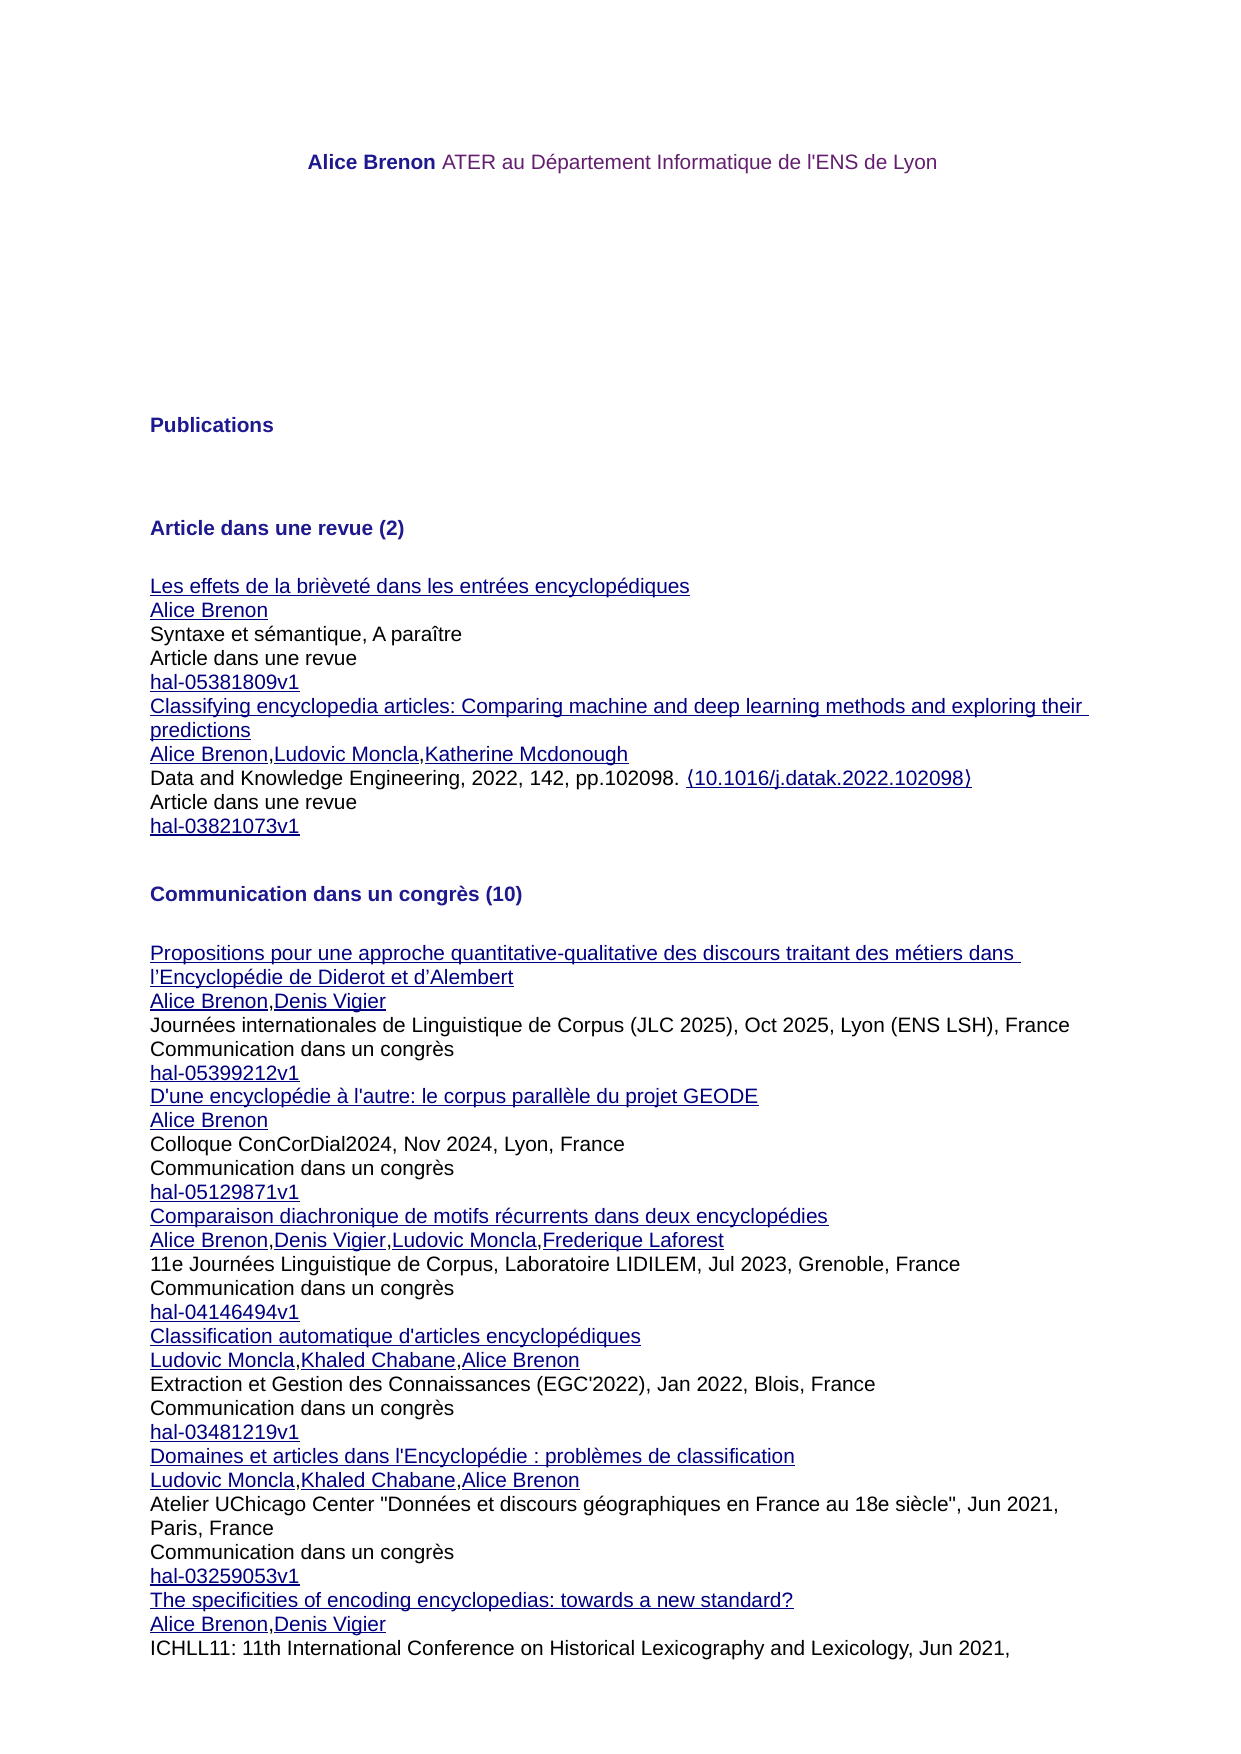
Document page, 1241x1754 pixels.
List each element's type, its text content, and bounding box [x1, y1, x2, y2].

subtitle Article dans une revue (2) [150, 516, 1090, 539]
subtitle Communication dans un congrès (10) [150, 882, 1090, 906]
table_header Les effets de la brièveté dans les entrées encyclopédiques Alice Brenon Syntaxe et sémantique, A paraître Article dans une revue hal-05381809v1 [150, 574, 1090, 694]
table_cell Domaines et articles dans l'Encyclopédie : problèmes de classification Ludovic Moncla,Khaled Chabane,Alice Brenon Atelier UChicago Center "Données et discours géographiques en France au 18e siècle", Jun 2021, Paris, France Communication dans un congrès hal-03259053v1 [150, 1444, 1090, 1587]
table_cell Classifying encyclopedia articles: Comparing machine and deep learning methods and exploring their predictions Alice Brenon,Ludovic Moncla,Katherine Mcdonough Data and Knowledge Engineering, 2022, 142, pp.102098. ⟨10.1016/j.datak.2022.102098⟩ Article dans une revue hal-03821073v1 [150, 694, 1090, 837]
subtitle Publications [150, 412, 1090, 436]
table_cell Classification automatique d'articles encyclopédiques Ludovic Moncla,Khaled Chabane,Alice Brenon Extraction et Gestion des Connaissances (EGC'2022), Jan 2022, Blois, France Communication dans un congrès hal-03481219v1 [150, 1324, 1090, 1444]
table_cell Comparaison diachronique de motifs récurrents dans deux encyclopédies Alice Brenon,Denis Vigier,Ludovic Moncla,Frederique Laforest 11e Journées Linguistique de Corpus, Laboratoire LIDILEM, Jul 2023, Grenoble, France Communication dans un congrès hal-04146494v1 [150, 1204, 1090, 1324]
table_cell The specificities of encoding encyclopedias: towards a new standard? Alice Brenon,Denis Vigier ICHLL11: 11th International Conference on Historical Lexicography and Lexicology, Jun 2021, [150, 1588, 1090, 1659]
table_header Propositions pour une approche quantitative-qualitative des discours traitant des métiers dans l’Encyclopédie de Diderot et d’Alembert Alice Brenon,Denis Vigier Journées internationales de Linguistique de Corpus (JLC 2025), Oct 2025, Lyon (ENS LSH), France Communication dans un congrès hal-05399212v1 [150, 941, 1090, 1084]
subtitle Alice Brenon ATER au Département Informatique de l'ENS de Lyon [150, 150, 1090, 174]
table_cell D'une encyclopédie à l'autre: le corpus parallèle du projet GEODE Alice Brenon Colloque ConCorDial2024, Nov 2024, Lyon, France Communication dans un congrès hal-05129871v1 [150, 1084, 1090, 1204]
